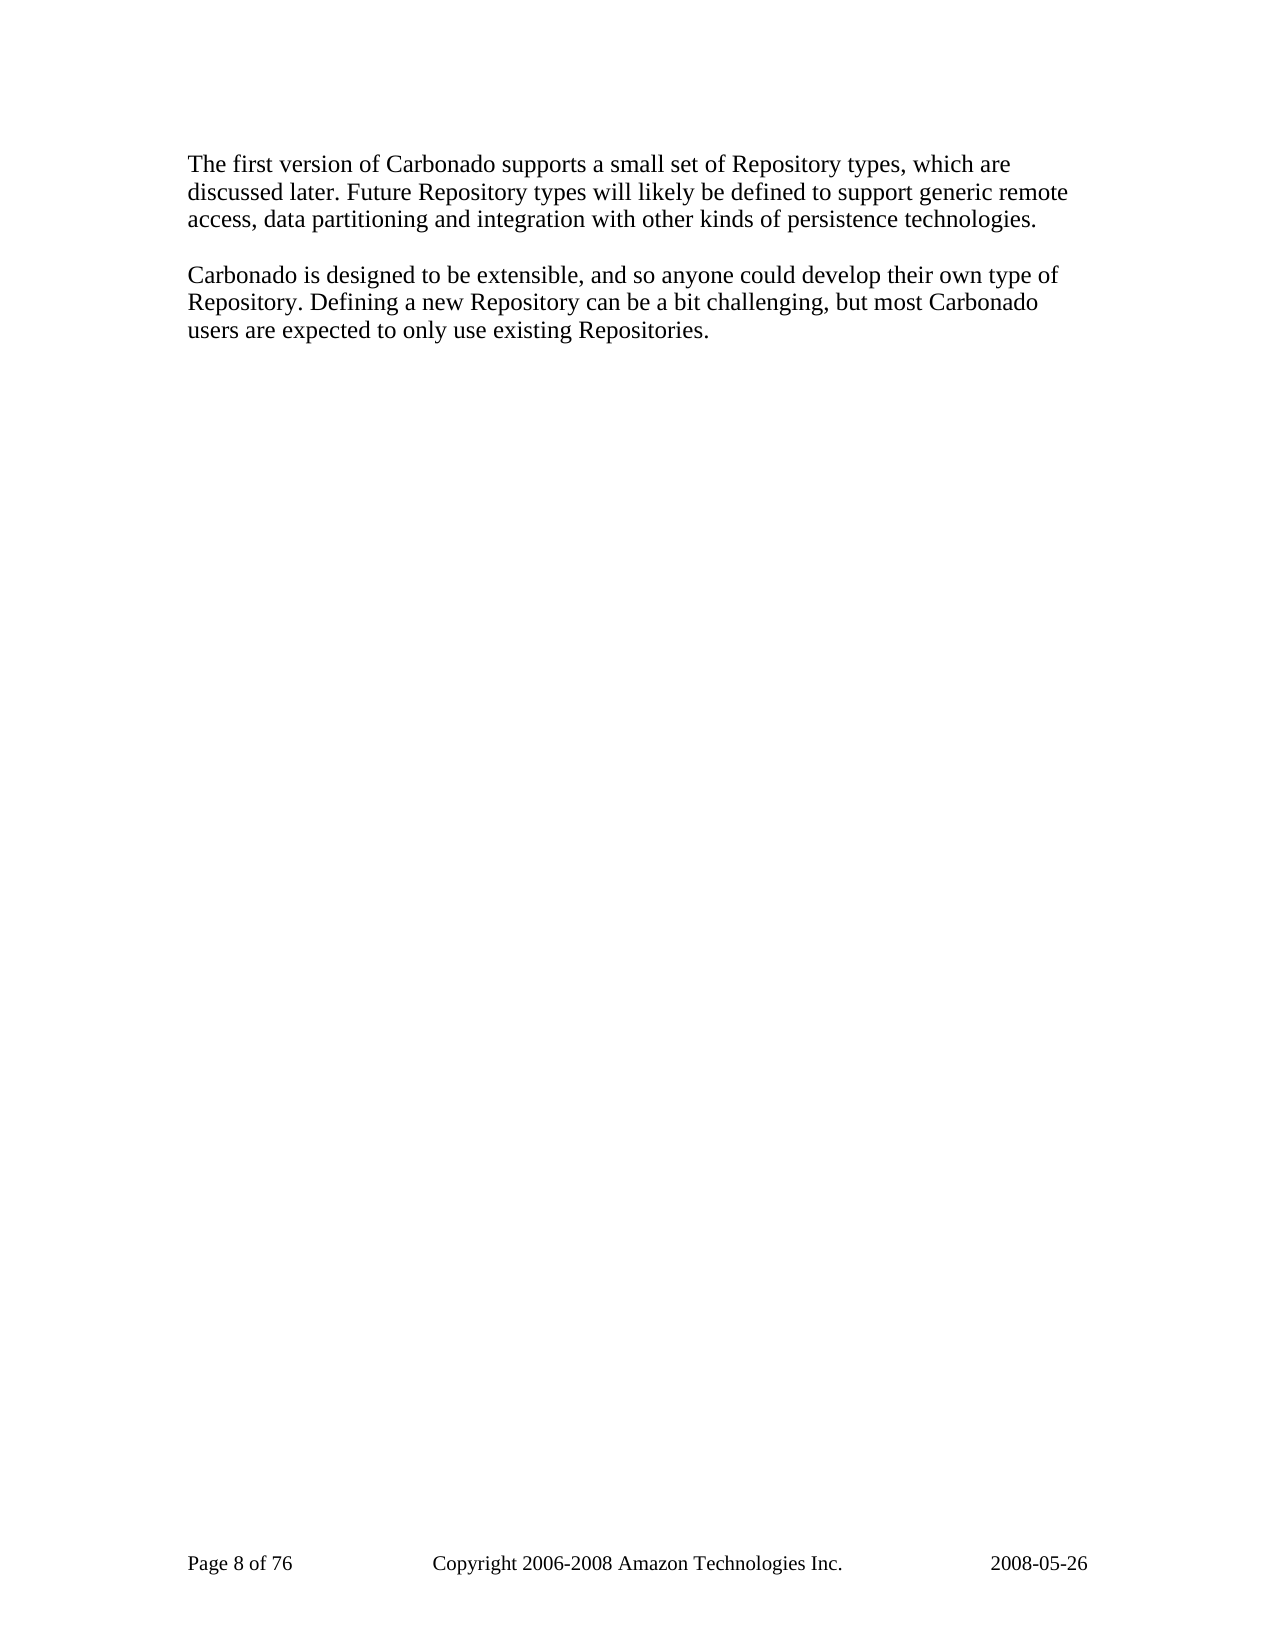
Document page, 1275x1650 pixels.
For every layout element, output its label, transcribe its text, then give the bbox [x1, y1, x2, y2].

text The first version of Carbonado supports a small set of Repository types, which are discussed later. Future Repository types will likely be defined to support generic remote access, data partitioning and integration with other kinds of persistence technologies. [187, 150, 1087, 233]
text Carbonado is designed to be extensible, and so anyone could develop their own type of Repository. Defining a new Repository can be a bit challenging, but most Carbonado users are expected to only use existing Repositories. [187, 261, 1087, 344]
